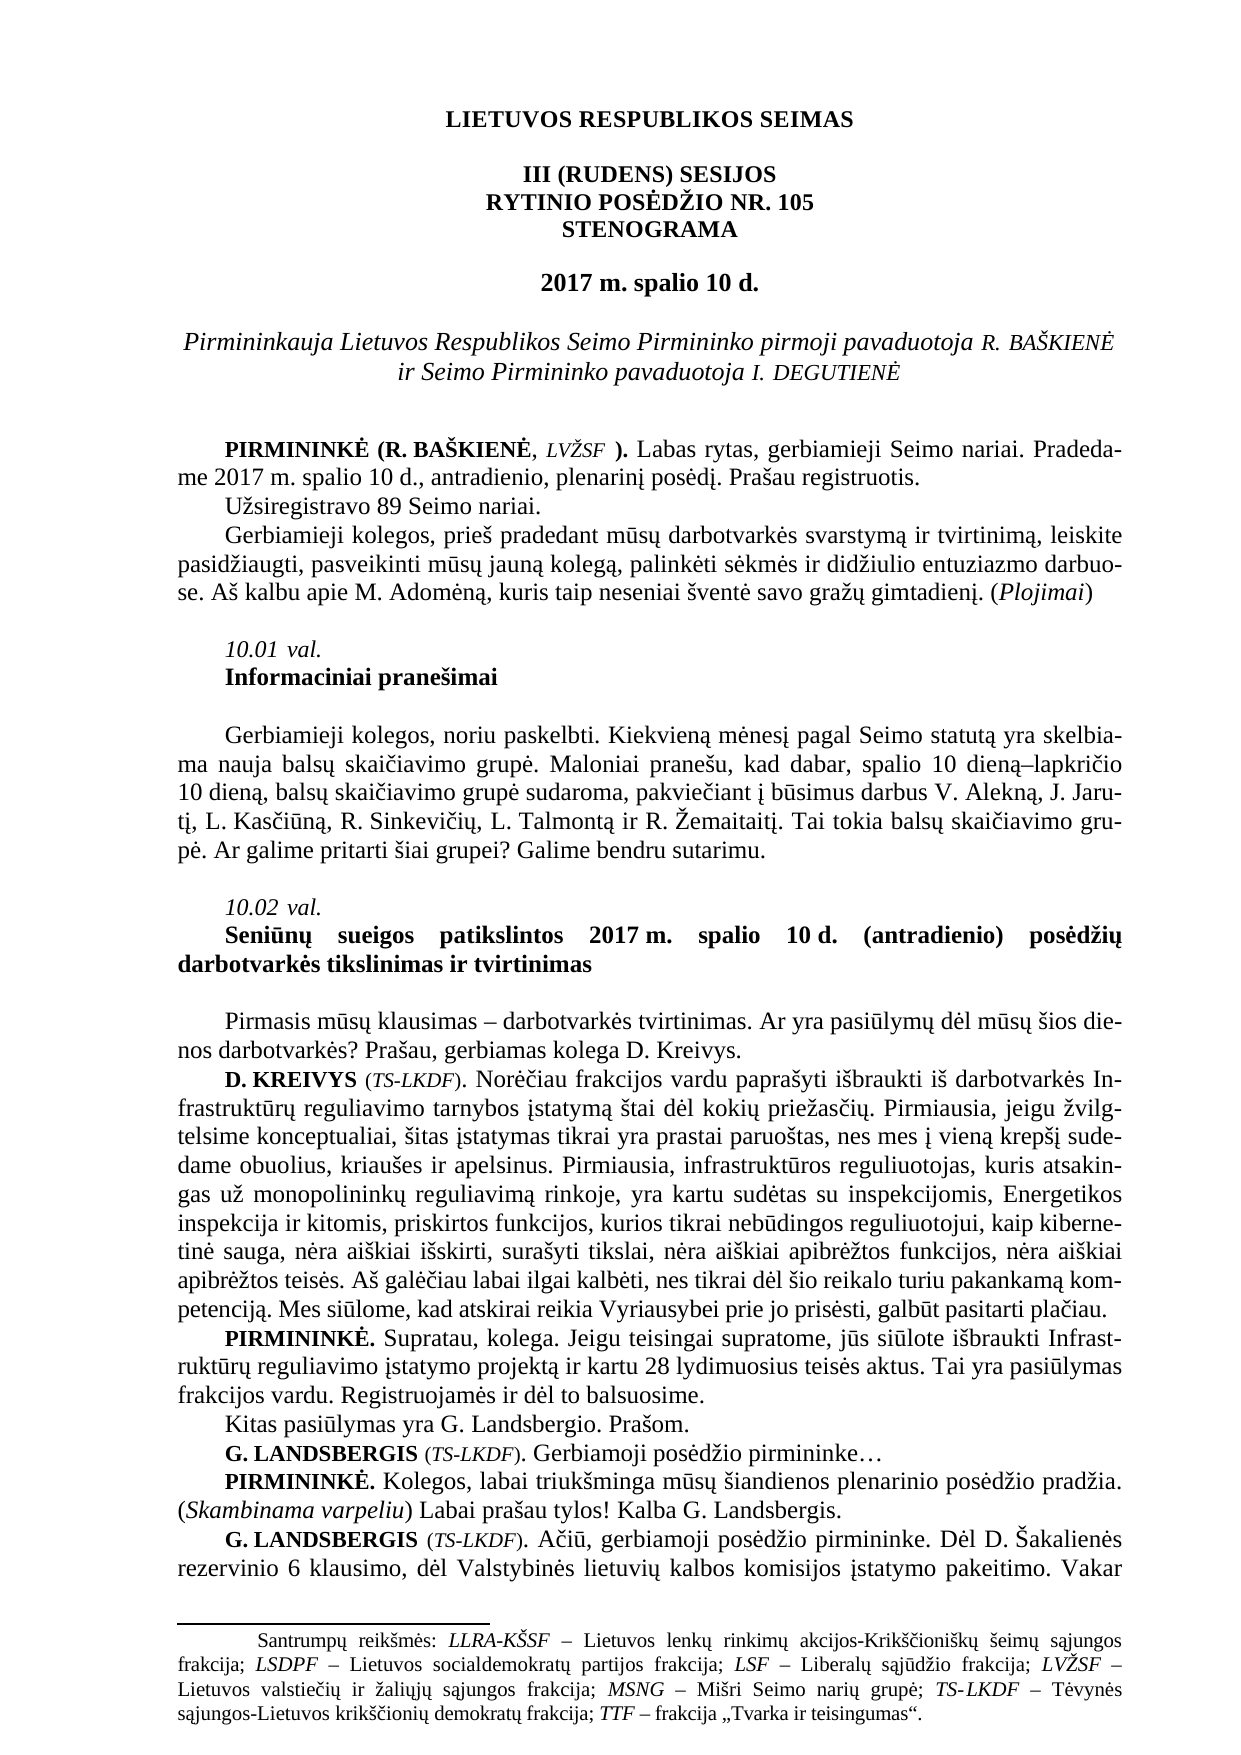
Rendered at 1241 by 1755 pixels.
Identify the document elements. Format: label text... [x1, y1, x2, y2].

text In­for­ma­ci­niai pra­ne­ši­mai [177, 662, 1122, 691]
text G. LANDSBERGIS (TS-LKDF). Ačiū, ger­bia­mo­ji po­sė­džio pir­mi­nin­ke. Dėl D. Ša­ka­lie­nės re­zer­vi­nio 6 klau­si­mo, dėl Vals­ty­bi­nės lie­tu­vių kal­bos ko­mi­si­jos įsta­ty­mo pa­kei­ti­mo. Va­kar [177, 1524, 1122, 1581]
text D. KREIVYS (TS-LKDF). No­rė­čiau frak­ci­jos var­du pa­pra­šy­ti iš­brauk­ti iš dar­bo­tvarkės In­fra­struk­tū­rų re­gu­lia­vi­mo tar­ny­bos įsta­ty­mą štai dėl ko­kių prie­žas­čių. Pir­miau­sia, jei­gu žvilg­tel­si­me kon­cep­tu­a­liai, ši­tas įsta­ty­mas tik­rai yra pras­tai pa­ruoš­tas, nes mes į vie­ną krep­šį su­de­da­me obuo­lius, kriau­šes ir apel­si­nus. Pir­miau­sia, in­fra­struk­tū­ros re­gu­liuo­to­jas, ku­ris at­sa­kin­gas už mo­no­po­li­nin­kų re­gu­lia­vi­mą rin­ko­je, yra kar­tu su­dė­tas su ins­pek­ci­jo­mis, Ener­ge­ti­kos ins­pek­ci­ja ir ki­to­mis, pri­skir­tos funk­ci­jos, ku­rios tik­rai ne­bū­din­gos re­gu­liuo­to­jui, kaip ki­ber­ne­ti­nė sau­ga, nė­ra aiš­kiai iš­skir­ti, su­ra­šy­ti tiks­lai, nė­ra aiš­kiai api­brėž­tos funk­ci­jos, nė­ra aiš­kiai api­brėž­tos tei­sės. Aš ga­lė­čiau la­bai il­gai kal­bė­ti, nes tik­rai dėl šio rei­ka­lo tu­riu pa­kan­ka­mą kom­pe­ten­ci­ją. Mes siū­lo­me, kad at­ski­rai rei­kia Vy­riau­sy­bei prie jo pri­sės­ti, gal­būt pa­si­tar­ti pla­čiau. [177, 1064, 1122, 1323]
title STENOGRAMA [177, 215, 1122, 243]
text 10.02 val. [224, 892, 1122, 920]
text PIRMININKĖ (R. BAŠKIENĖ, LVŽSF). La­bas ry­tas, ger­bia­mie­ji Sei­mo na­riai. Pra­de­da­me 2017 m. spa­lio 10 d., ant­ra­die­nio, ple­na­ri­nį po­sė­dį. Pra­šau re­gist­ruo­tis. [177, 434, 1122, 491]
title III (RUDENS) SESIJOS [177, 160, 1122, 187]
text Už­si­re­gist­ra­vo 89 Sei­mo na­riai. [177, 491, 1122, 520]
text Pirmininkauja Lietuvos Respublikos Seimo Pirmininko pirmoji pavaduotoja R. BAŠKIENĖ ir Seimo Pirmininko pavaduotoja I. DEGUTIENĖ [177, 326, 1122, 386]
text Se­niū­nų su­ei­gos pa­tiks­lin­tos 2017 m. spa­lio 10 d. (ant­ra­die­nio) po­sė­džių darbotvarkės tiks­li­ni­mas ir tvir­ti­ni­mas [177, 920, 1122, 978]
text G. LANDSBERGIS (TS-LKDF). Ger­bia­mo­ji po­sė­džio pir­mi­nin­ke… [177, 1438, 1122, 1466]
text PIRMININKĖ. Ko­le­gos, la­bai triukš­min­ga mū­sų šian­die­nos ple­na­ri­nio po­sė­džio pra­džia. (Skam­bi­na­ma var­pe­liu) La­bai pra­šau ty­los! Kal­ba G. Land­sber­gis. [177, 1466, 1122, 1524]
text Ki­tas pa­siū­ly­mas yra G. Land­sber­gio. Pra­šom. [177, 1409, 1122, 1438]
title RYTINIO posėdžio NR. 105 [177, 187, 1122, 215]
text Ger­bia­mie­ji ko­le­gos, no­riu pa­skelb­ti. Kiek­vie­ną mė­ne­sį pa­gal Sei­mo sta­tu­tą yra skel­bia­ma nau­ja bal­sų skai­čia­vi­mo gru­pė. Ma­lo­niai pra­ne­šu, kad da­bar, spa­lio 10 die­ną–­lap­kri­čio 10 die­ną, bal­sų skai­čia­vi­mo gru­pė su­da­ro­ma, pa­kvie­čiant į bū­si­mus dar­bus V. Alek­ną, J. Ja­ru­tį, L. Kas­čiū­ną, R. Sin­ke­vi­čių, L. Tal­mon­tą ir R. Že­mai­tai­tį. Tai to­kia bal­sų skai­čia­vi­mo gru­pė. Ar ga­li­me pri­tar­ti šiai gru­pei? Ga­li­me ben­dru su­ta­ri­mu. [177, 720, 1122, 864]
text PIRMININKĖ. Su­pra­tau, ko­le­ga. Jei­gu tei­sin­gai su­pra­to­me, jūs siū­lo­te iš­brauk­ti In­fra­st­ruk­tū­rų re­gu­lia­vi­mo įsta­ty­mo pro­jek­tą ir kar­tu 28 ly­dimuo­sius tei­sės ak­tus. Tai yra pa­siū­ly­mas frak­ci­jos var­du. Re­gist­ruo­ja­mės ir dėl to bal­suo­si­me. [177, 1323, 1122, 1409]
title LIETUVOS RESPUBLIKOS SEIMAS [177, 105, 1122, 132]
text Santrumpų reikšmės: LLRA-KŠSF – Lietuvos lenkų rinkimų akcijos-Krikščioniškų šeimų sąjungos frakcija; LSDPF – Lietuvos social­demokratų partijos frakcija; LSF – Liberalų sąjūdžio frakcija; LVŽSF – Lietuvos valstiečių ir žaliųjų sąjungos frakcija; MSNG – Mišri Seimo narių grupė; TS‑LKDF – Tėvynės sąjungos-Lietuvos krikščionių demokratų frakcija; TTF – frakcija „Tvarka ir teisingumas“. [177, 1624, 1122, 1724]
text 2017 m. spalio 10 d. [177, 267, 1122, 297]
text 10.01 val. [224, 635, 1122, 662]
text Ger­bia­mie­ji ko­le­gos, prieš pra­de­dant mū­sų dar­bo­tvarkės svars­ty­mą ir tvir­ti­ni­mą, leis­ki­te pa­si­džiaug­ti, pa­svei­kin­ti mū­sų jau­ną ko­le­gą, pa­lin­kėti sėk­mės ir di­džiu­lio en­tu­ziaz­mo dar­buo­se. Aš kal­bu apie M. Ado­mė­ną, ku­ris taip ne­se­niai šven­tė sa­vo gra­žų gim­ta­die­nį. (Plo­ji­mai) [177, 520, 1122, 606]
text Pir­ma­sis mū­sų klau­si­mas – dar­bo­tvarkės tvir­ti­ni­mas. Ar yra pa­siū­ly­mų dėl mū­sų šios die­nos dar­bo­tvarkės? Pra­šau, ger­bia­mas ko­le­ga D. Krei­vys. [177, 1006, 1122, 1064]
